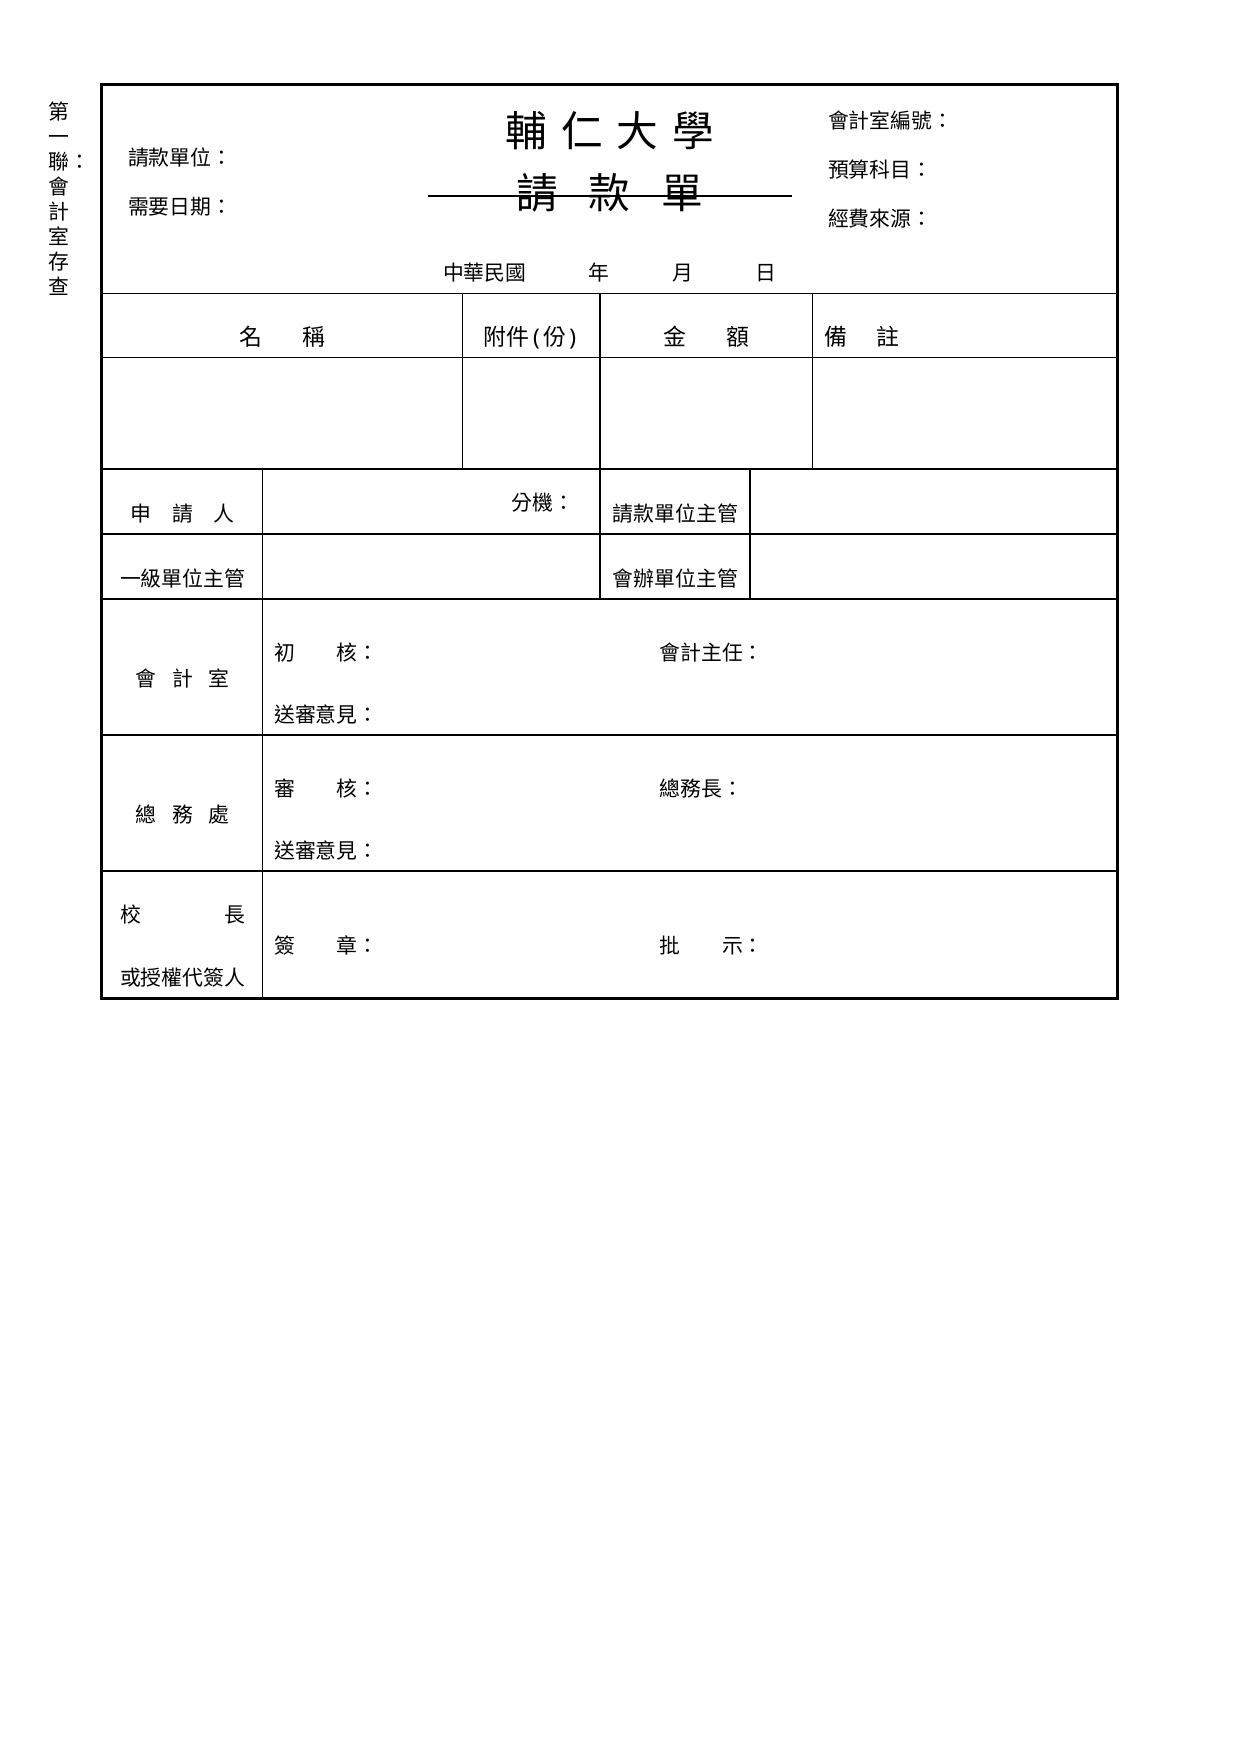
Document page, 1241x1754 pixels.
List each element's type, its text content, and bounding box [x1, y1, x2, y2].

table_header 輔仁大學 請款單 中華民國 年 月 日 [45, 90, 89, 373]
table_cell [103, 358, 462, 468]
table_cell 會辦單位主管 [601, 535, 749, 598]
table_cell 會計室 [103, 600, 262, 734]
table_cell 校 長 或授權代簽人 [103, 872, 262, 997]
table_cell 初 核： 會計主任： 送審意見： [263, 600, 1116, 734]
table_cell 附件(份) [463, 294, 599, 357]
table_cell 分機： [263, 470, 599, 533]
table_cell [751, 470, 1116, 533]
table_cell 備註 [813, 294, 1116, 357]
table_cell [813, 358, 1116, 468]
table_header 輔仁大學 請款單 中華民國 年 月 日 [103, 86, 1116, 293]
table_cell 金額 [601, 294, 812, 357]
table_cell 簽 章： 批 示： [263, 872, 1116, 997]
table_cell [751, 535, 1116, 598]
table_cell 申 請 人 [103, 470, 262, 533]
table_cell [463, 358, 599, 468]
table_cell [601, 358, 812, 468]
table_cell 一級單位主管 [103, 535, 262, 598]
table_cell 審 核： 總務長： 送審意見： [263, 736, 1116, 870]
table_cell 名稱 [103, 294, 462, 357]
table_cell 請款單位主管 [601, 470, 749, 533]
table_cell 總務處 [103, 736, 262, 870]
table_cell [263, 535, 599, 598]
